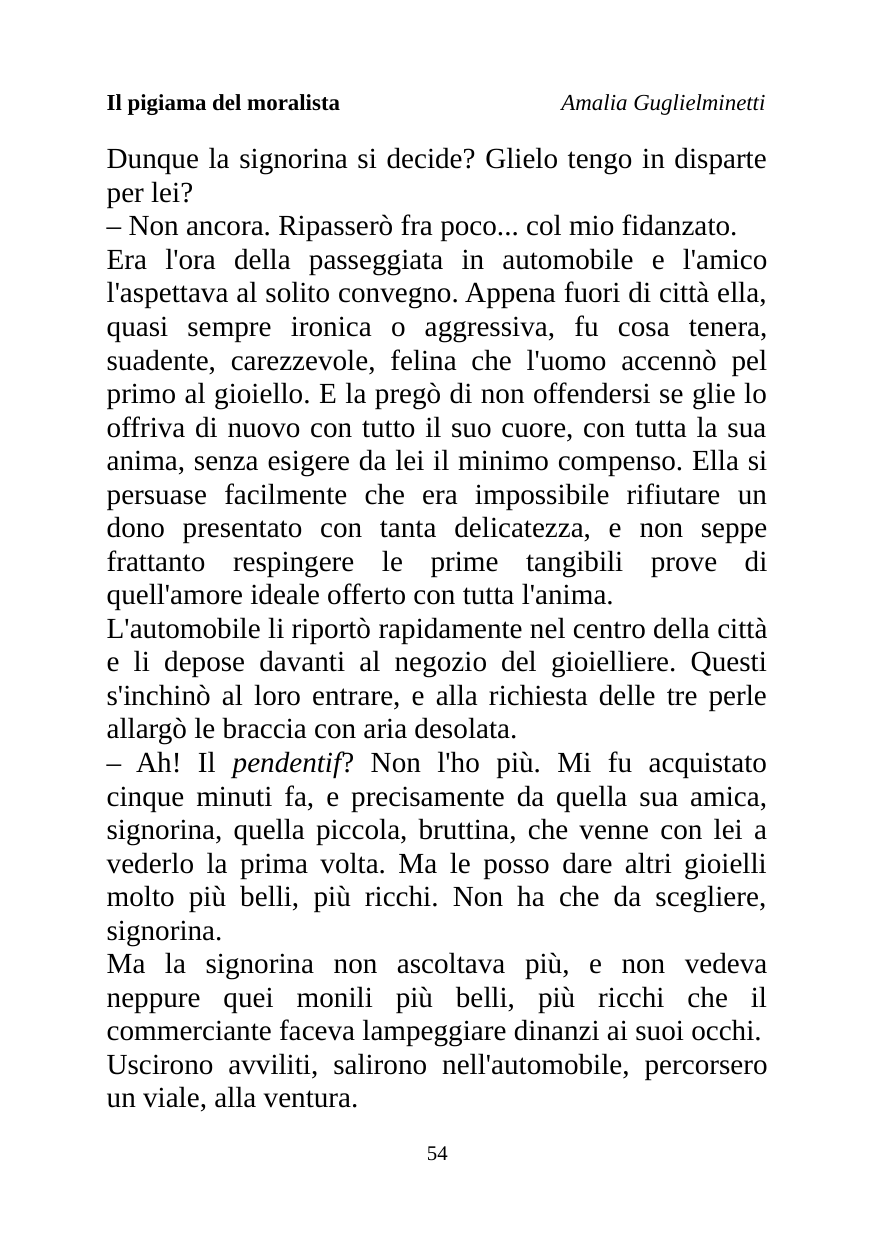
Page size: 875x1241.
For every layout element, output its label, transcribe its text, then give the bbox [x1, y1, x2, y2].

text Uscirono avviliti, salirono nell'automobile, percorsero un viale, alla ventura. [106, 1047, 768, 1114]
text L'automobile li riportò rapidamente nel centro della città e li depose davanti al negozio del gioielliere. Questi s'inchinò al loro entrare, e alla richiesta delle tre perle allargò le braccia con aria desolata. [106, 611, 768, 745]
text Era l'ora della passeggiata in automobile e l'amico l'aspettava al solito convegno. Appena fuori di città ella, quasi sempre ironica o aggressiva, fu cosa tenera, suadente, carezzevole, felina che l'uomo accennò pel primo al gioiello. E la pregò di non offendersi se glie lo offriva di nuovo con tutto il suo cuore, con tutta la sua anima, senza esigere da lei il minimo compenso. Ella si persuase facilmente che era impossibile rifiutare un dono presentato con tanta delicatezza, e non seppe frattanto respingere le prime tangibili prove di quell'amore ideale offerto con tutta l'anima. [106, 242, 768, 611]
text – Non ancora. Ripasserò fra poco... col mio fidanzato. [106, 208, 768, 242]
text – Ah! Il pendentif? Non l'ho più. Mi fu acquistato cinque minuti fa, e precisamente da quella sua amica, signorina, quella piccola, bruttina, che venne con lei a vederlo la prima volta. Ma le posso dare altri gioielli molto più belli, più ricchi. Non ha che da scegliere, signorina. [106, 745, 768, 946]
text Ma la signorina non ascoltava più, e non vedeva neppure quei monili più belli, più ricchi che il commerciante faceva lampeggiare dinanzi ai suoi occhi. [106, 946, 768, 1047]
text Dunque la signorina si decide? Glielo tengo in disparte per lei? [106, 141, 768, 208]
